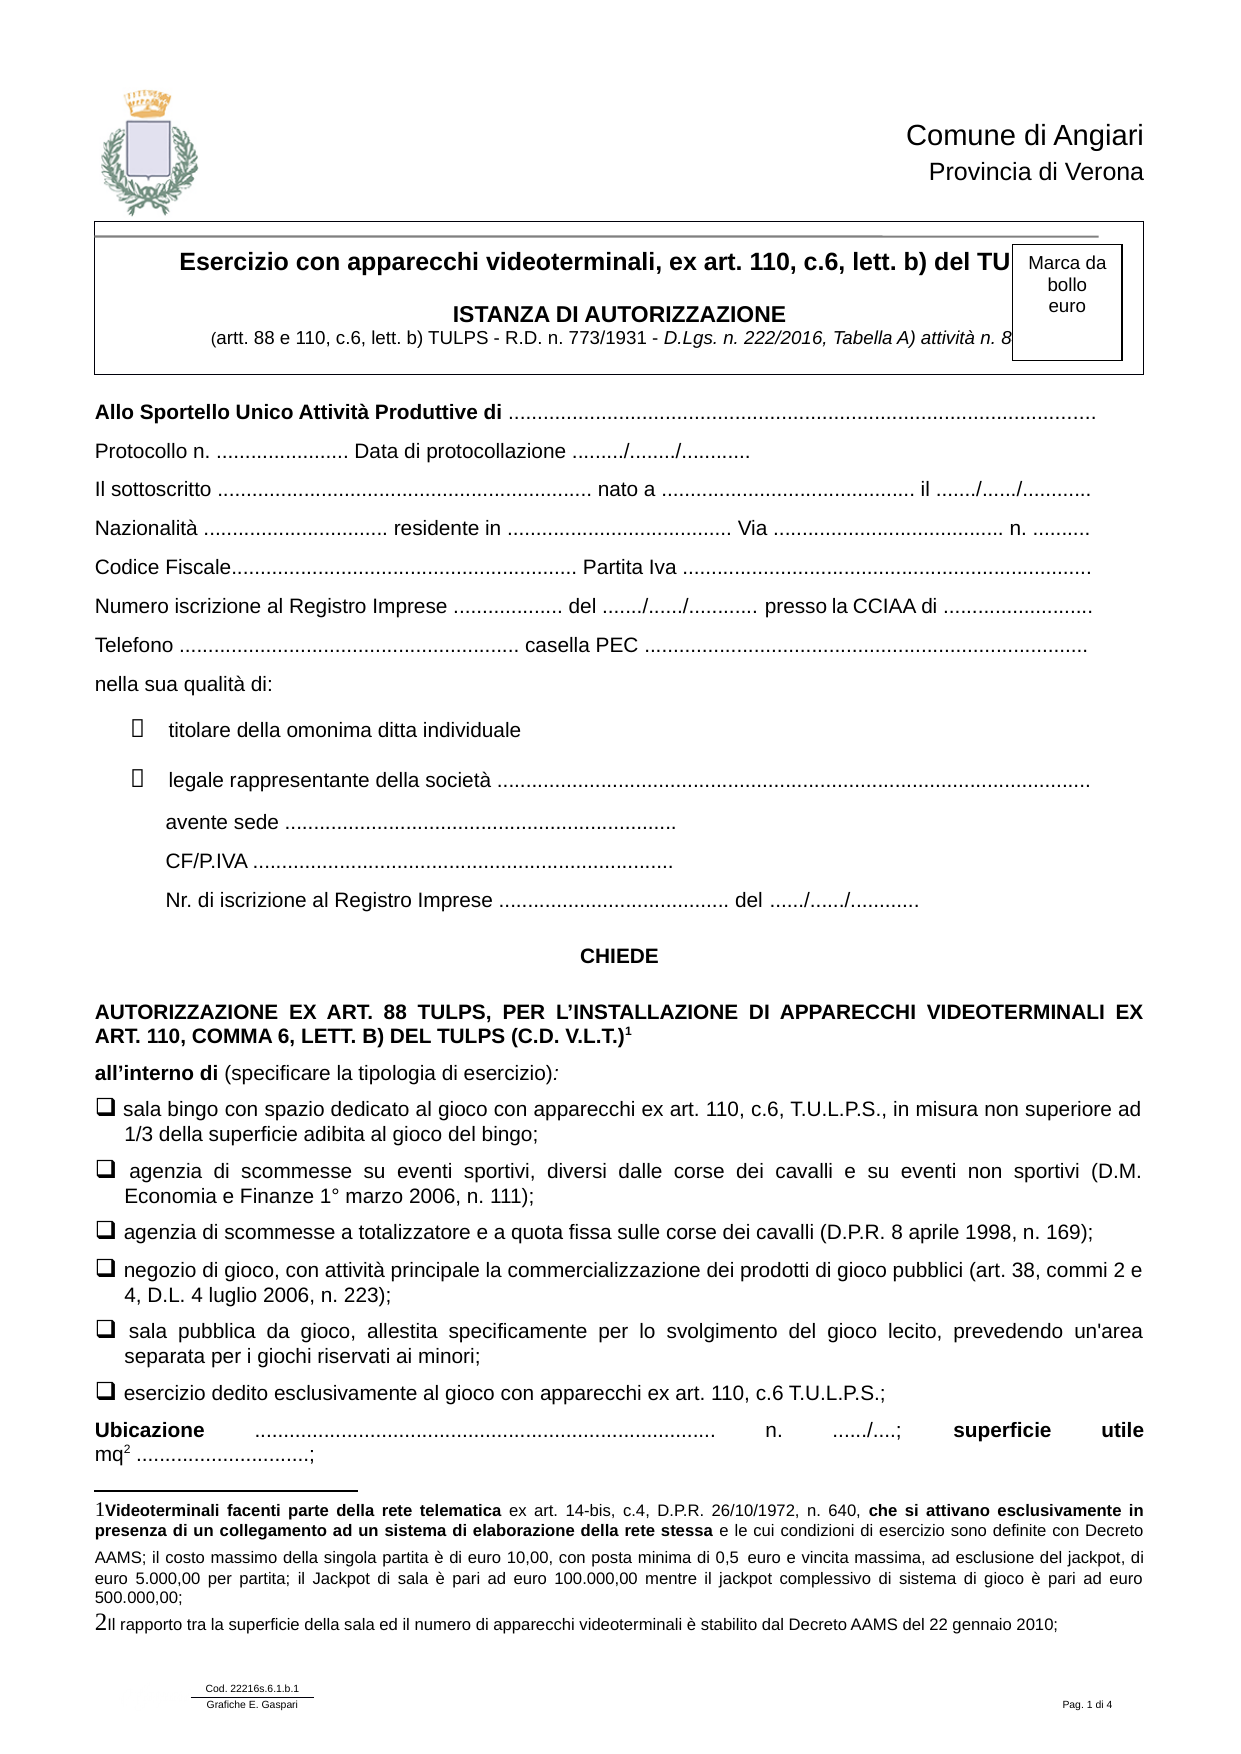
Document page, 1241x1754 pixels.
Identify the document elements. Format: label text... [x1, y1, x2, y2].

text Videoterminali facenti parte della rete telematica ex art. 14-bis, c.4, D.P.R. 26/10/1972, n. 640, che si attivano esclusivamente in presenza di un collegamento ad un sistema di elaborazione della rete stessa e le cui condizioni di esercizio sono definite con Decreto AAMS; il costo massimo della singola partita è di euro 10,00, con posta minima di 0,5 euro e vincita massima, ad esclusione del jackpot, di euro 5.000,00 per partita; il Jackpot di sala è pari ad euro 100.000,00 mentre il jackpot complessivo di sistema di gioco è pari ad euro 500.000,00; [94, 1497, 1144, 1607]
text Codice Fiscale............................................................ Partita Iva ....................................................................... [94, 555, 1144, 579]
text avente sede .................................................................... [165, 810, 1144, 834]
text  negozio di gioco, con attività principale la commercializzazione dei prodotti di gioco pubblici (art. 38, commi 2 e 4, D.L. 4 luglio 2006, n. 223); [94, 1257, 1144, 1306]
text Ubicazione ................................................................................ n. ....../....; superficie utile mq ..............................; [94, 1418, 1144, 1466]
text nella sua qualità di: [94, 672, 1144, 696]
picture [98, 87, 200, 219]
text  sala bingo con spazio dedicato al gioco con apparecchi ex art. 110, c.6, T.U.L.P.S., in misura non superiore ad 1/3 della superficie adibita al gioco del bingo; [94, 1097, 1144, 1146]
text CHIEDE [94, 944, 1144, 968]
text  sala pubblica da gioco, allestita specificamente per lo svolgimento del gioco lecito, prevedendo un'area separata per i giochi riservati ai minori; [94, 1319, 1144, 1368]
text Nazionalità ................................ residente in ....................................... Via ........................................ n. .......... [94, 516, 1144, 540]
text Allo Sportello Unico Attività Produttive di [94, 399, 1144, 423]
text Comune di Angiari [200, 118, 1144, 152]
text AUTORIZZAZIONE EX ART. 88 TULPS, PER L’INSTALLAZIONE DI APPARECCHI VIDEOTERMINALI EX ART. 110, COMMA 6, LETT. B) DEL TULPS (C.D. V.L.T.) [94, 1000, 1144, 1048]
text Provincia di Verona [200, 157, 1144, 185]
table_header Esercizio con apparecchi videoterminali, ex art. 110, c.6, lett. b) del TULPS ISTANZA DI AUTORIZZAZIONE (artt. 88 e 110, c.6, lett. b) TULPS - R.D. n. 773/1931 - D.Lgs. n. 222/2016, Tabella A) attività n. 84) [95, 222, 1143, 373]
text Telefono ........................................................... casella PEC ............................................................................. [94, 633, 1144, 657]
text  esercizio dedito esclusivamente al gioco con apparecchi ex art. 110, c.6 T.U.L.P.S.; [94, 1380, 1144, 1405]
text Il sottoscritto ................................................................. nato a ............................................ il ......./....../............ [94, 477, 1144, 501]
text all’interno di (specificare la tipologia di esercizio): [94, 1061, 1144, 1084]
text Nr. di iscrizione al Registro Imprese ........................................ del ....../....../............ [165, 888, 1144, 912]
text CF/P.IVA ......................................................................... [165, 849, 1144, 873]
text Protocollo n. ....................... Data di protocollazione ........./......../............ [94, 438, 1144, 462]
text  agenzia di scommesse su eventi sportivi, diversi dalle corse dei cavalli e su eventi non sportivi (D.M. Economia e Finanze 1° marzo 2006, n. 111); [94, 1158, 1144, 1207]
text  agenzia di scommesse a totalizzatore e a quota fissa sulle corse dei cavalli (D.P.R. 8 aprile 1998, n. 169); [94, 1220, 1144, 1245]
text  legale rappresentante della società ....................................................................................................... [130, 760, 1144, 794]
text Numero iscrizione al Registro Imprese ................... del ......./....../............ presso la CCIAA di .......................... [94, 594, 1144, 618]
text Il rapporto tra la superficie della sala ed il numero di apparecchi videoterminali è stabilito dal Decreto AAMS del 22 gennaio 2010; [94, 1607, 1144, 1636]
text  titolare della omonima ditta individuale [130, 710, 1144, 744]
